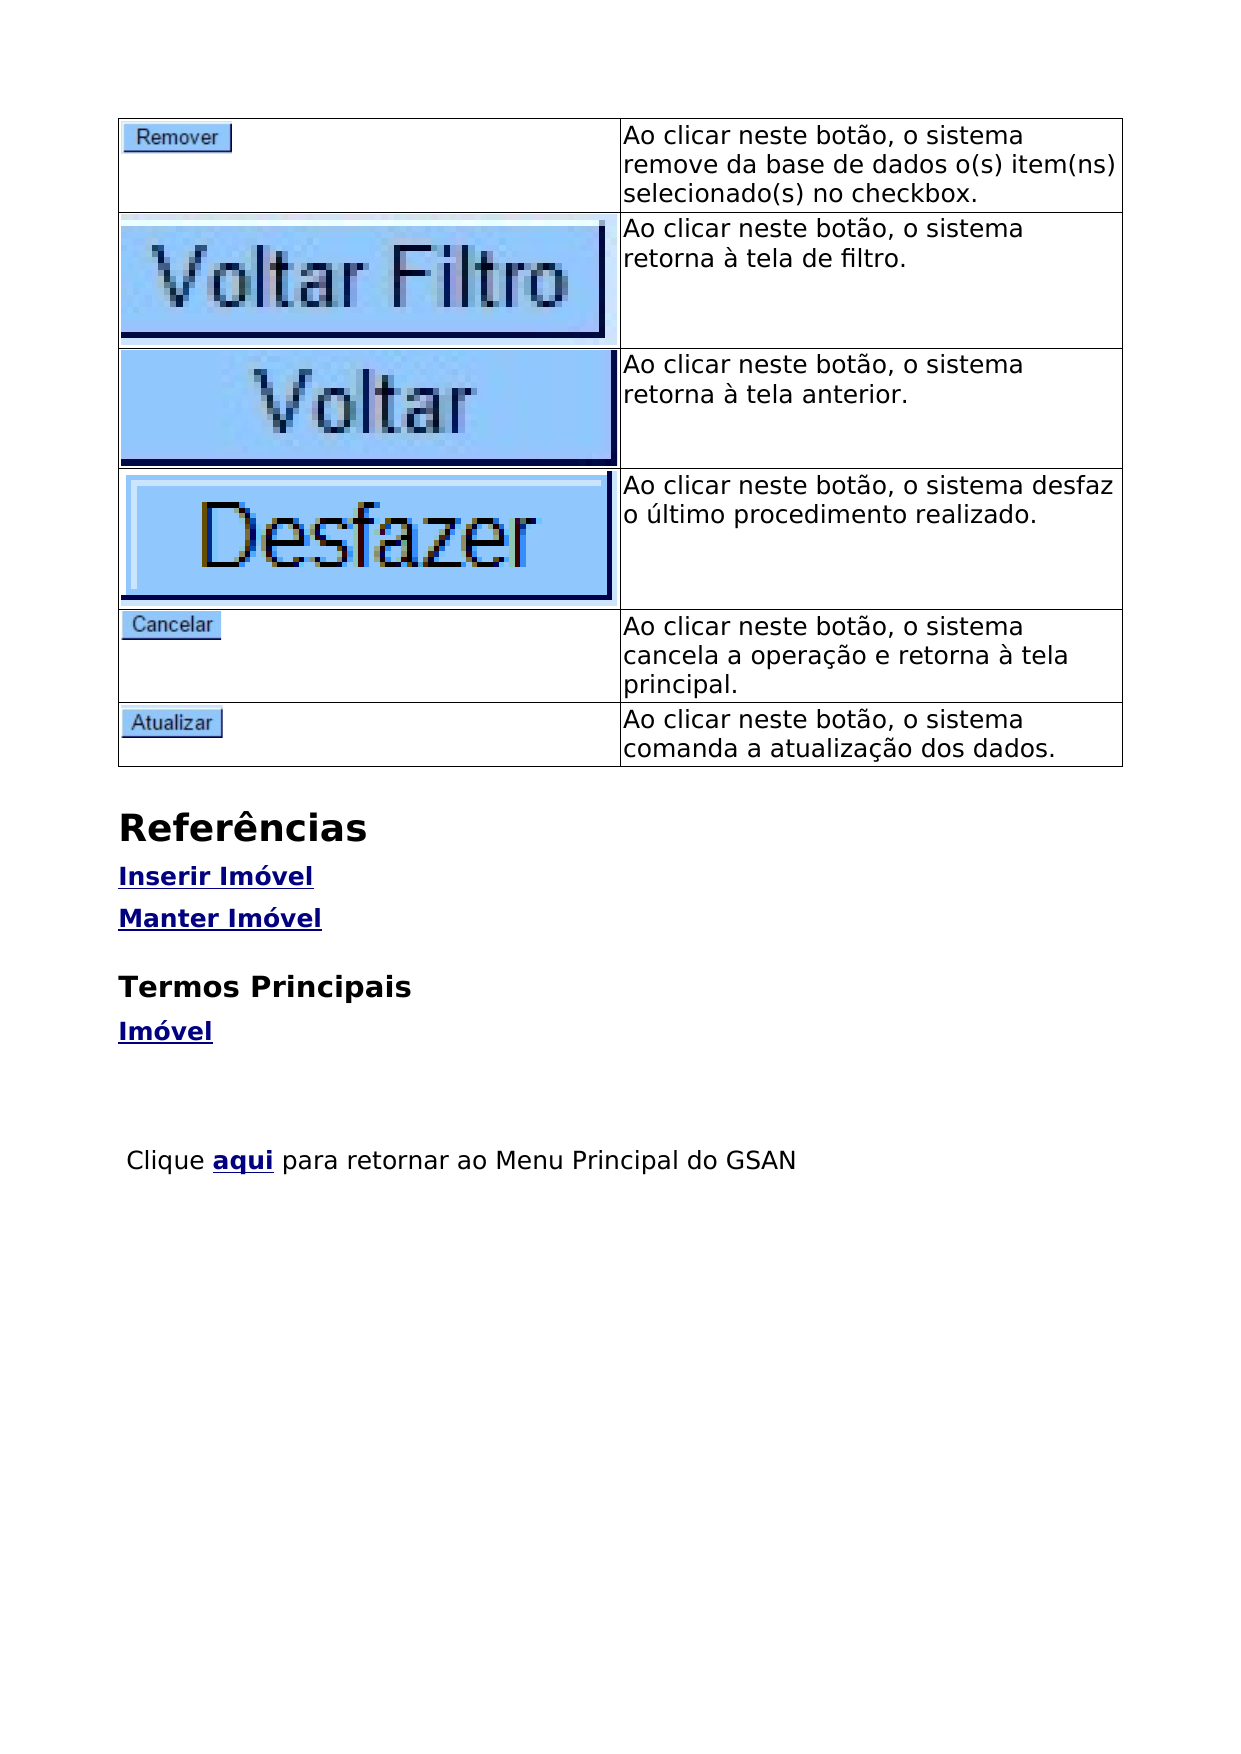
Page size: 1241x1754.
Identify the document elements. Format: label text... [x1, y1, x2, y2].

table_cell Ao clicar neste botão, o sistema desfaz o último procedimento realizado. [621, 469, 1122, 609]
picture [121, 121, 232, 154]
table_cell Ao clicar neste botão, o sistema retorna à tela de filtro. [621, 213, 1122, 348]
table_cell [119, 469, 620, 609]
picture [121, 350, 618, 466]
table_cell [119, 119, 620, 212]
text Inserir Imóvel [118, 862, 1122, 892]
picture [121, 214, 618, 345]
text Manter Imóvel [118, 904, 1122, 933]
text Imóvel [118, 1017, 1122, 1046]
table_cell [119, 610, 620, 702]
text Clique aqui para retornar ao Menu Principal do GSAN [118, 1059, 1122, 1176]
table_cell Ao clicar neste botão, o sistema remove da base de dados o(s) item(ns) selecionado(s) no checkbox. [621, 119, 1122, 212]
table_cell Ao clicar neste botão, o sistema cancela a operação e retorna à tela principal. [621, 610, 1122, 702]
picture [121, 611, 222, 640]
subtitle Referências [118, 806, 1122, 850]
picture [121, 471, 618, 606]
subtitle Termos Principais [118, 971, 1122, 1005]
table_cell [119, 703, 620, 766]
picture [121, 705, 223, 738]
table_cell Ao clicar neste botão, o sistema retorna à tela anterior. [621, 349, 1122, 468]
table_cell Ao clicar neste botão, o sistema comanda a atualização dos dados. [621, 703, 1122, 766]
table_cell [119, 213, 620, 348]
